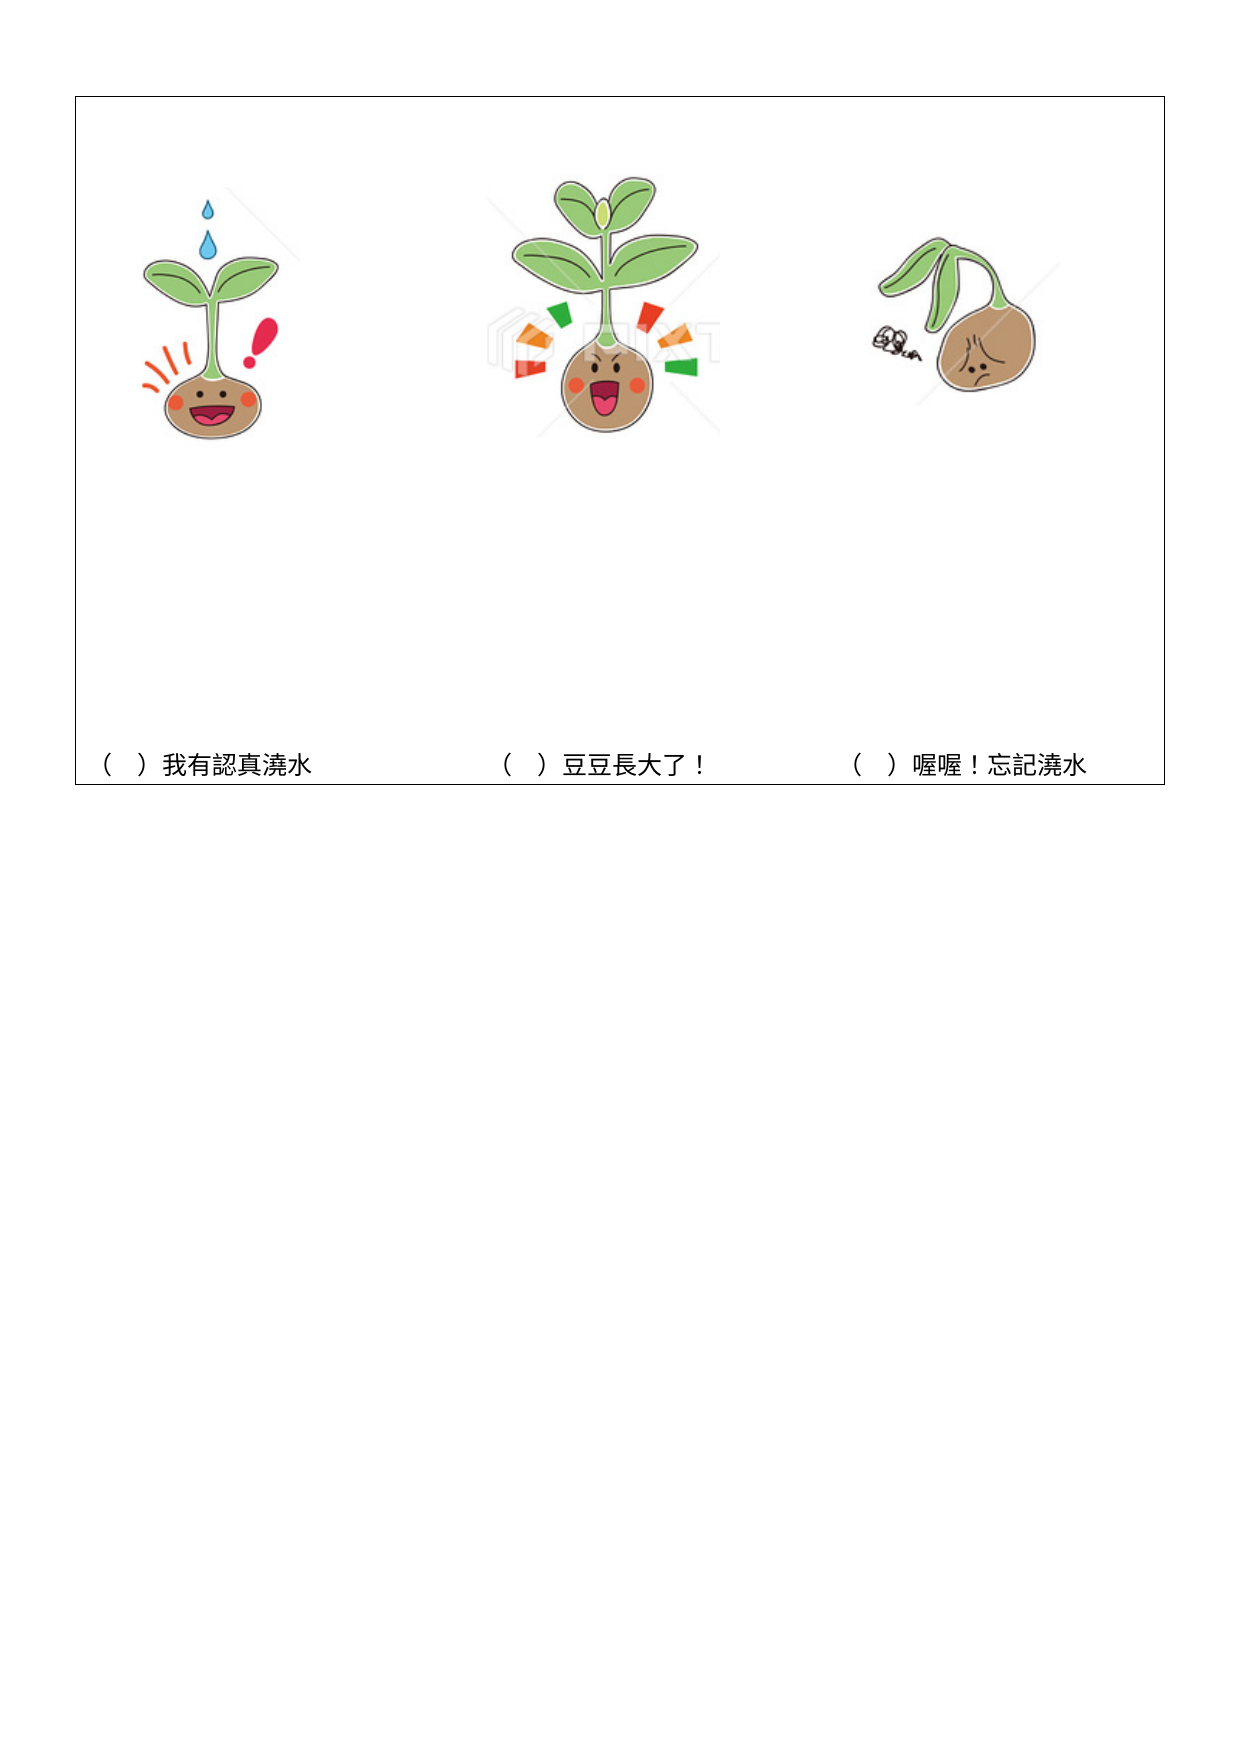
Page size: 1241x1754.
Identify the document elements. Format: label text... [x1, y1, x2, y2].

table_cell （ ）我有認真澆水 （ ）豆豆長大了！ （ ）喔喔！忘記澆水 [76, 97, 1164, 784]
